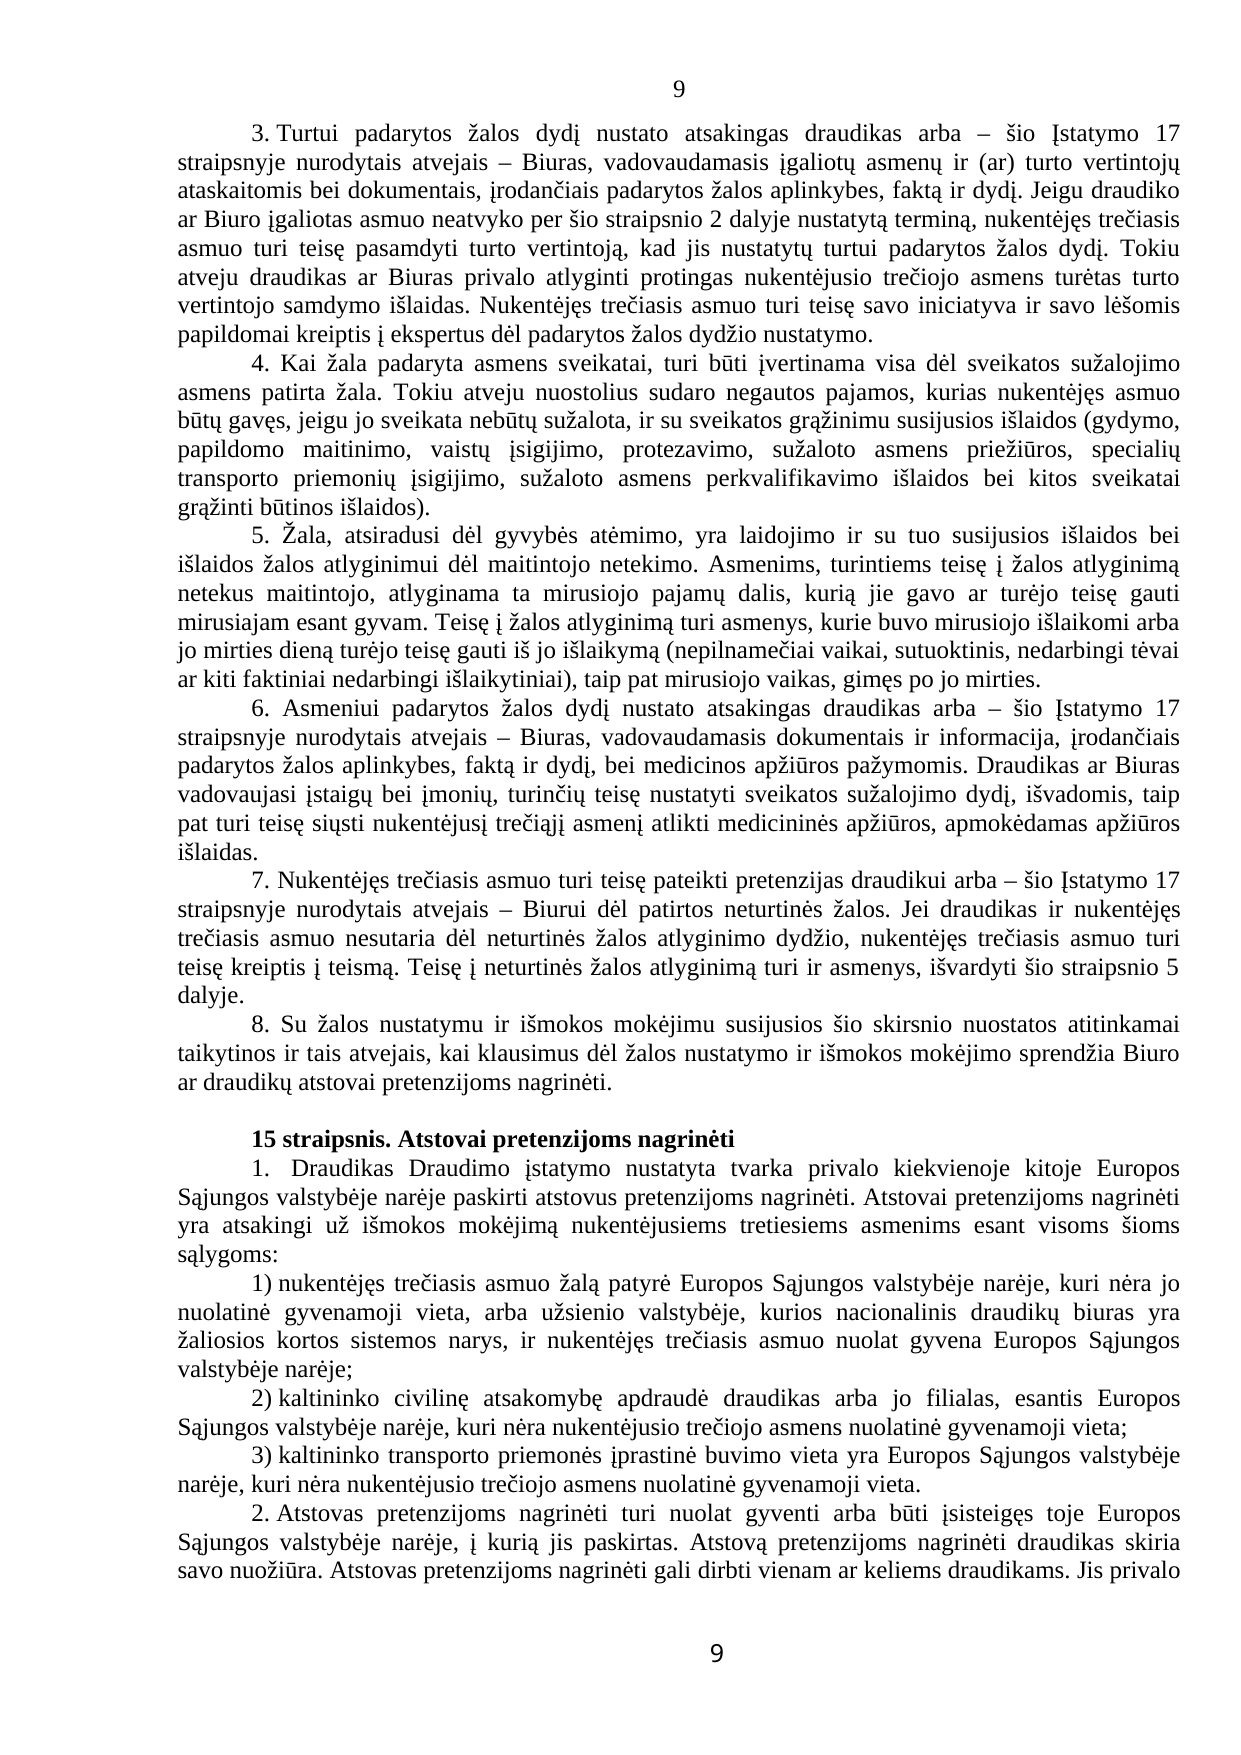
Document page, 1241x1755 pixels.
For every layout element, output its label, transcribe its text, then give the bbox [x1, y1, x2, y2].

text 4. Kai žala padaryta asmens sveikatai, turi būti įvertinama visa dėl sveikatos sužalojimo asmens patirta žala. Tokiu atveju nuostolius sudaro negautos pajamos, kurias nukentėjęs asmuo būtų gavęs, jeigu jo sveikata nebūtų sužalota, ir su sveikatos grąžinimu susijusios išlaidos (gydymo, papildomo maitinimo, vaistų įsigijimo, protezavimo, sužaloto asmens priežiūros, specialių transporto priemonių įsigijimo, sužaloto asmens perkvalifikavimo išlaidos bei kitos sveikatai grąžinti būtinos išlaidos). [177, 348, 1181, 521]
text 7. Nukentėjęs trečiasis asmuo turi teisę pateikti pretenzijas draudikui arba – šio Įstatymo 17 straipsnyje nurodytais atvejais – Biurui dėl patirtos neturtinės žalos. Jei draudikas ir nukentėjęs trečiasis asmuo nesutaria dėl neturtinės žalos atlyginimo dydžio, nukentėjęs trečiasis asmuo turi teisę kreiptis į teismą. Teisę į neturtinės žalos atlyginimą turi ir asmenys, išvardyti šio straipsnio 5 dalyje. [177, 866, 1181, 1009]
text 5. Žala, atsiradusi dėl gyvybės atėmimo, yra laidojimo ir su tuo susijusios išlaidos bei išlaidos žalos atlyginimui dėl maitintojo netekimo. Asmenims, turintiems teisę į žalos atlyginimą netekus maitintojo, atlyginama ta mirusiojo pajamų dalis, kurią jie gavo ar turėjo teisę gauti mirusiajam esant gyvam. Teisę į žalos atlyginimą turi asmenys, kurie buvo mirusiojo išlaikomi arba jo mirties dieną turėjo teisę gauti iš jo išlaikymą (nepilnamečiai vaikai, sutuoktinis, nedarbingi tėvai ar kiti faktiniai nedarbingi išlaikytiniai), taip pat mirusiojo vaikas, gimęs po jo mirties. [177, 521, 1181, 693]
text 3. Turtui padarytos žalos dydį nustato atsakingas draudikas arba – šio Įstatymo 17 straipsnyje nurodytais atvejais – Biuras, vadovaudamasis įgaliotų asmenų ir (ar) turto vertintojų ataskaitomis bei dokumentais, įrodančiais padarytos žalos aplinkybes, faktą ir dydį. Jeigu draudiko ar Biuro įgaliotas asmuo neatvyko per šio straipsnio 2 dalyje nustatytą terminą, nukentėjęs trečiasis asmuo turi teisę pasamdyti turto vertintoją, kad jis nustatytų turtui padarytos žalos dydį. Tokiu atveju draudikas ar Biuras privalo atlyginti protingas nukentėjusio trečiojo asmens turėtas turto vertintojo samdymo išlaidas. Nukentėjęs trečiasis asmuo turi teisę savo iniciatyva ir savo lėšomis papildomai kreiptis į ekspertus dėl padarytos žalos dydžio nustatymo. [177, 118, 1181, 348]
text 6. Asmeniui padarytos žalos dydį nustato atsakingas draudikas arba – šio Įstatymo 17 straipsnyje nurodytais atvejais – Biuras, vadovaudamasis dokumentais ir informacija, įrodančiais padarytos žalos aplinkybes, faktą ir dydį, bei medicinos apžiūros pažymomis. Draudikas ar Biuras vadovaujasi įstaigų bei įmonių, turinčių teisę nustatyti sveikatos sužalojimo dydį, išvadomis, taip pat turi teisę siųsti nukentėjusį trečiąjį asmenį atlikti medicininės apžiūros, apmokėdamas apžiūros išlaidas. [177, 693, 1181, 866]
text 1) nukentėjęs trečiasis asmuo žalą patyrė Europos Sąjungos valstybėje narėje, kuri nėra jo nuolatinė gyvenamoji vieta, arba užsienio valstybėje, kurios nacionalinis draudikų biuras yra žaliosios kortos sistemos narys, ir nukentėjęs trečiasis asmuo nuolat gyvena Europos Sąjungos valstybėje narėje; [177, 1268, 1181, 1383]
text 8. Su žalos nustatymu ir išmokos mokėjimu susijusios šio skirsnio nuostatos atitinkamai taikytinos ir tais atvejais, kai klausimus dėl žalos nustatymo ir išmokos mokėjimo sprendžia Biuro ar draudikų atstovai pretenzijoms nagrinėti. [177, 1009, 1181, 1096]
text 1. Draudikas Draudimo įstatymo nustatyta tvarka privalo kiekvienoje kitoje Europos Sąjungos valstybėje narėje paskirti atstovus pretenzijoms nagrinėti. Atstovai pretenzijoms nagrinėti yra atsakingi už išmokos mokėjimą nukentėjusiems tretiesiems asmenims esant visoms šioms sąlygoms: [177, 1153, 1181, 1268]
text 2. Atstovas pretenzijoms nagrinėti turi nuolat gyventi arba būti įsisteigęs toje Europos Sąjungos valstybėje narėje, į kurią jis paskirtas. Atstovą pretenzijoms nagrinėti draudikas skiria savo nuožiūra. Atstovas pretenzijoms nagrinėti gali dirbti vienam ar keliems draudikams. Jis privalo [177, 1498, 1181, 1584]
text 2) kaltininko civilinę atsakomybę apdraudė draudikas arba jo filialas, esantis Europos Sąjungos valstybėje narėje, kuri nėra nukentėjusio trečiojo asmens nuolatinė gyvenamoji vieta; [177, 1383, 1181, 1441]
text 15 straipsnis. Atstovai pretenzijoms nagrinėti [177, 1124, 1181, 1153]
text 3) kaltininko transporto priemonės įprastinė buvimo vieta yra Europos Sąjungos valstybėje narėje, kuri nėra nukentėjusio trečiojo asmens nuolatinė gyvenamoji vieta. [177, 1441, 1181, 1498]
